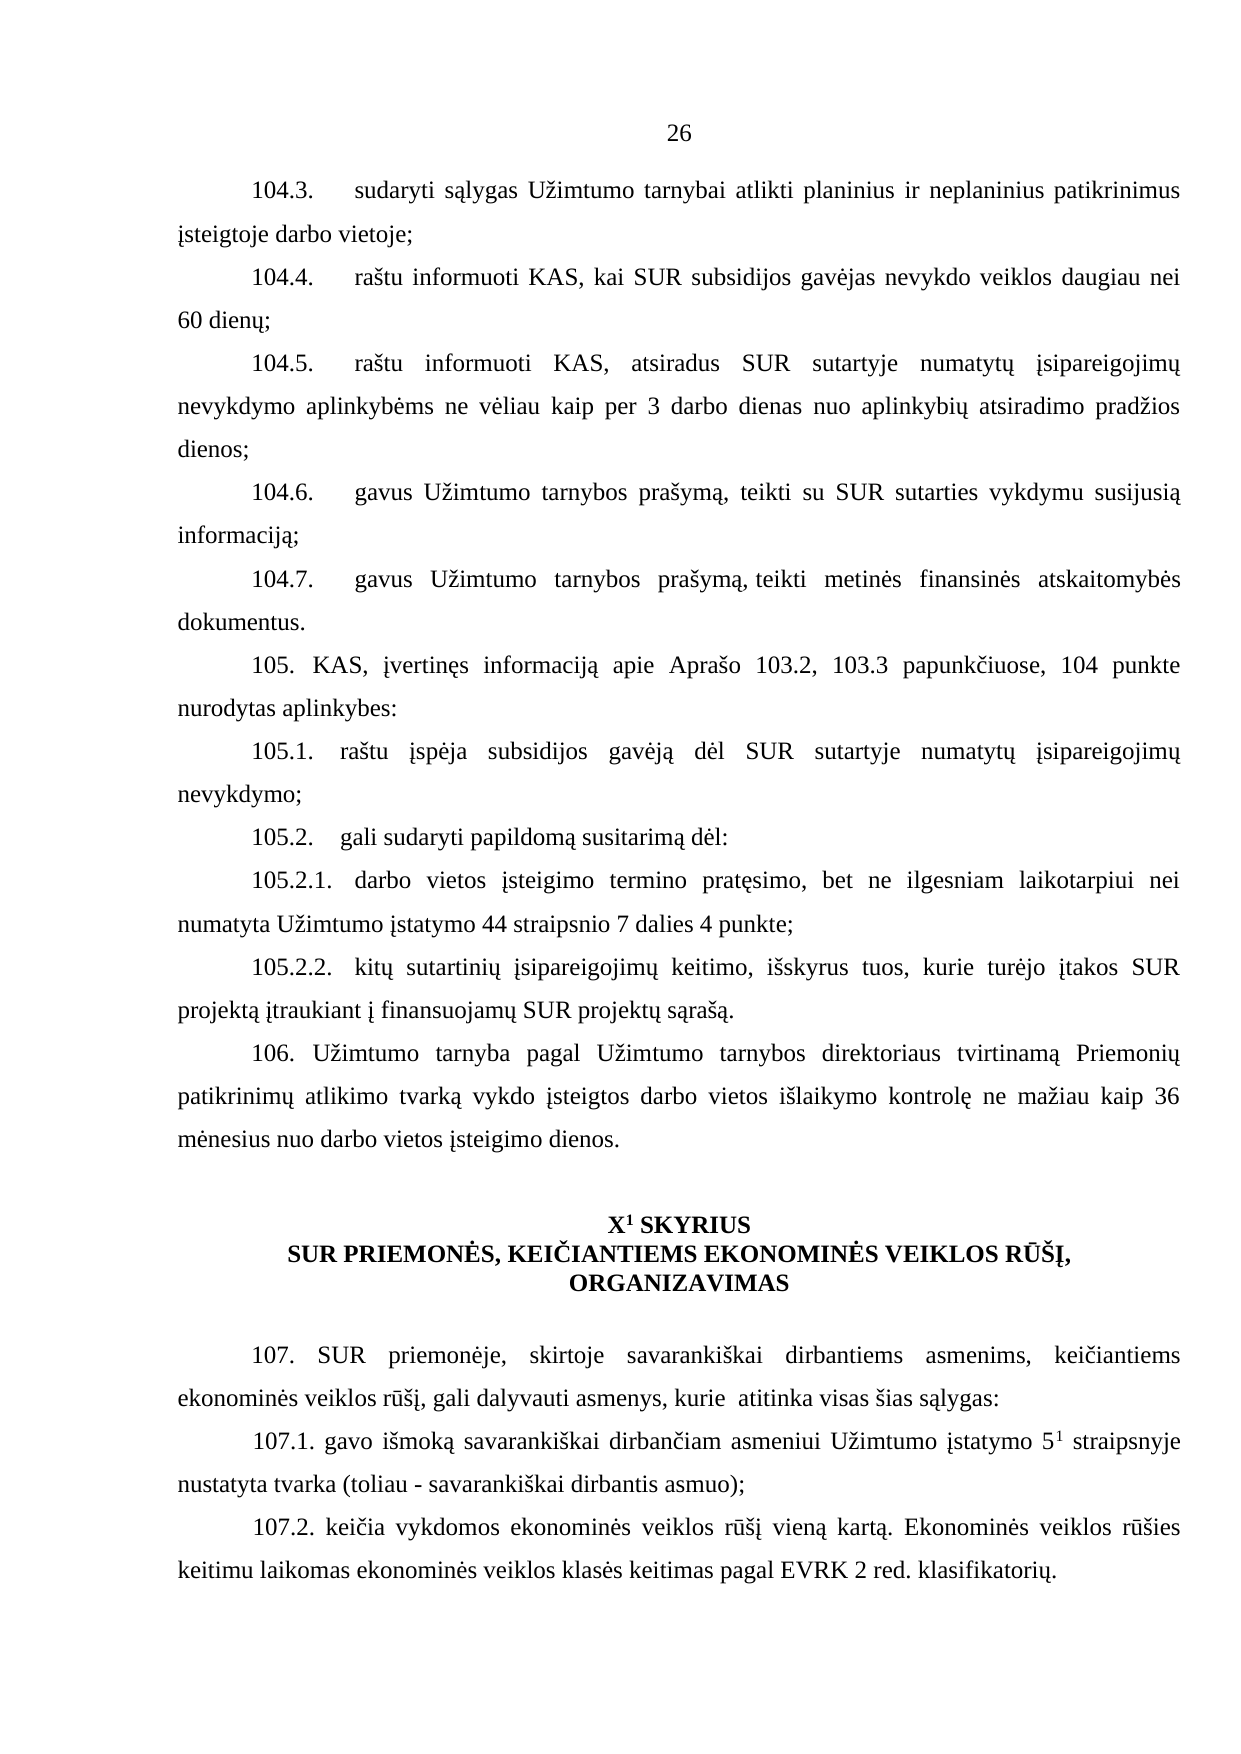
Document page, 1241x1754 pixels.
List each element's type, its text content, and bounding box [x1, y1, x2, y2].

text 106. Užimtumo tarnyba pagal Užimtumo tarnybos direktoriaus tvirtinamą Priemonių patikrinimų atlikimo tvarką vykdo įsteigtos darbo vietos išlaikymo kontrolę ne mažiau kaip 36 mėnesius nuo darbo vietos įsteigimo dienos. [177, 1038, 1181, 1153]
text SUR PRIEMONĖS, KEIČIANTIEMS EKONOMINĖS VEIKLOS RŪŠĮ, organizavimas [177, 1239, 1181, 1297]
text X1 SKYRIUS [177, 1211, 1181, 1239]
text 105.2. gali sudaryti papildomą susitarimą dėl: [177, 822, 1181, 851]
text 104.6. gavus Užimtumo tarnybos prašymą, teikti su SUR sutarties vykdymu susijusią informaciją; [177, 477, 1181, 549]
text 104.5. raštu informuoti KAS, atsiradus SUR sutartyje numatytų įsipareigojimų nevykdymo aplinkybėms ne vėliau kaip per 3 darbo dienas nuo aplinkybių atsiradimo pradžios dienos; [177, 348, 1181, 463]
text 105. KAS, įvertinęs informaciją apie Aprašo 103.2, 103.3 papunkčiuose, 104 punkte nurodytas aplinkybes: [177, 650, 1181, 722]
text 105.1. raštu įspėja subsidijos gavėją dėl SUR sutartyje numatytų įsipareigojimų nevykdymo; [177, 736, 1181, 808]
text 105.2.1. darbo vietos įsteigimo termino pratęsimo, bet ne ilgesniam laikotarpiui nei numatyta Užimtumo įstatymo 44 straipsnio 7 dalies 4 punkte; [177, 866, 1181, 937]
text 107.1. gavo išmoką savarankiškai dirbančiam asmeniui Užimtumo įstatymo 51 straipsnyje nustatyta tvarka (toliau - savarankiškai dirbantis asmuo); [177, 1426, 1181, 1498]
text 105.2.2. kitų sutartinių įsipareigojimų keitimo, išskyrus tuos, kurie turėjo įtakos SUR projektą įtraukiant į finansuojamų SUR projektų sąrašą. [177, 952, 1181, 1024]
text 104.3. sudaryti sąlygas Užimtumo tarnybai atlikti planinius ir neplaninius patikrinimus įsteigtoje darbo vietoje; [177, 176, 1181, 247]
text 104.4. raštu informuoti KAS, kai SUR subsidijos gavėjas nevykdo veiklos daugiau nei 60 dienų; [177, 262, 1181, 334]
text 104.7. gavus Užimtumo tarnybos prašymą, teikti metinės finansinės atskaitomybės dokumentus. [177, 564, 1181, 636]
text 107.2. keičia vykdomos ekonominės veiklos rūšį vieną kartą. Ekonominės veiklos rūšies keitimu laikomas ekonominės veiklos klasės keitimas pagal EVRK 2 red. klasifikatorių. [177, 1512, 1181, 1584]
text 107. SUR priemonėje, skirtoje savarankiškai dirbantiems asmenims, keičiantiems ekonominės veiklos rūšį, gali dalyvauti asmenys, kurie atitinka visas šias sąlygas: [177, 1340, 1181, 1412]
